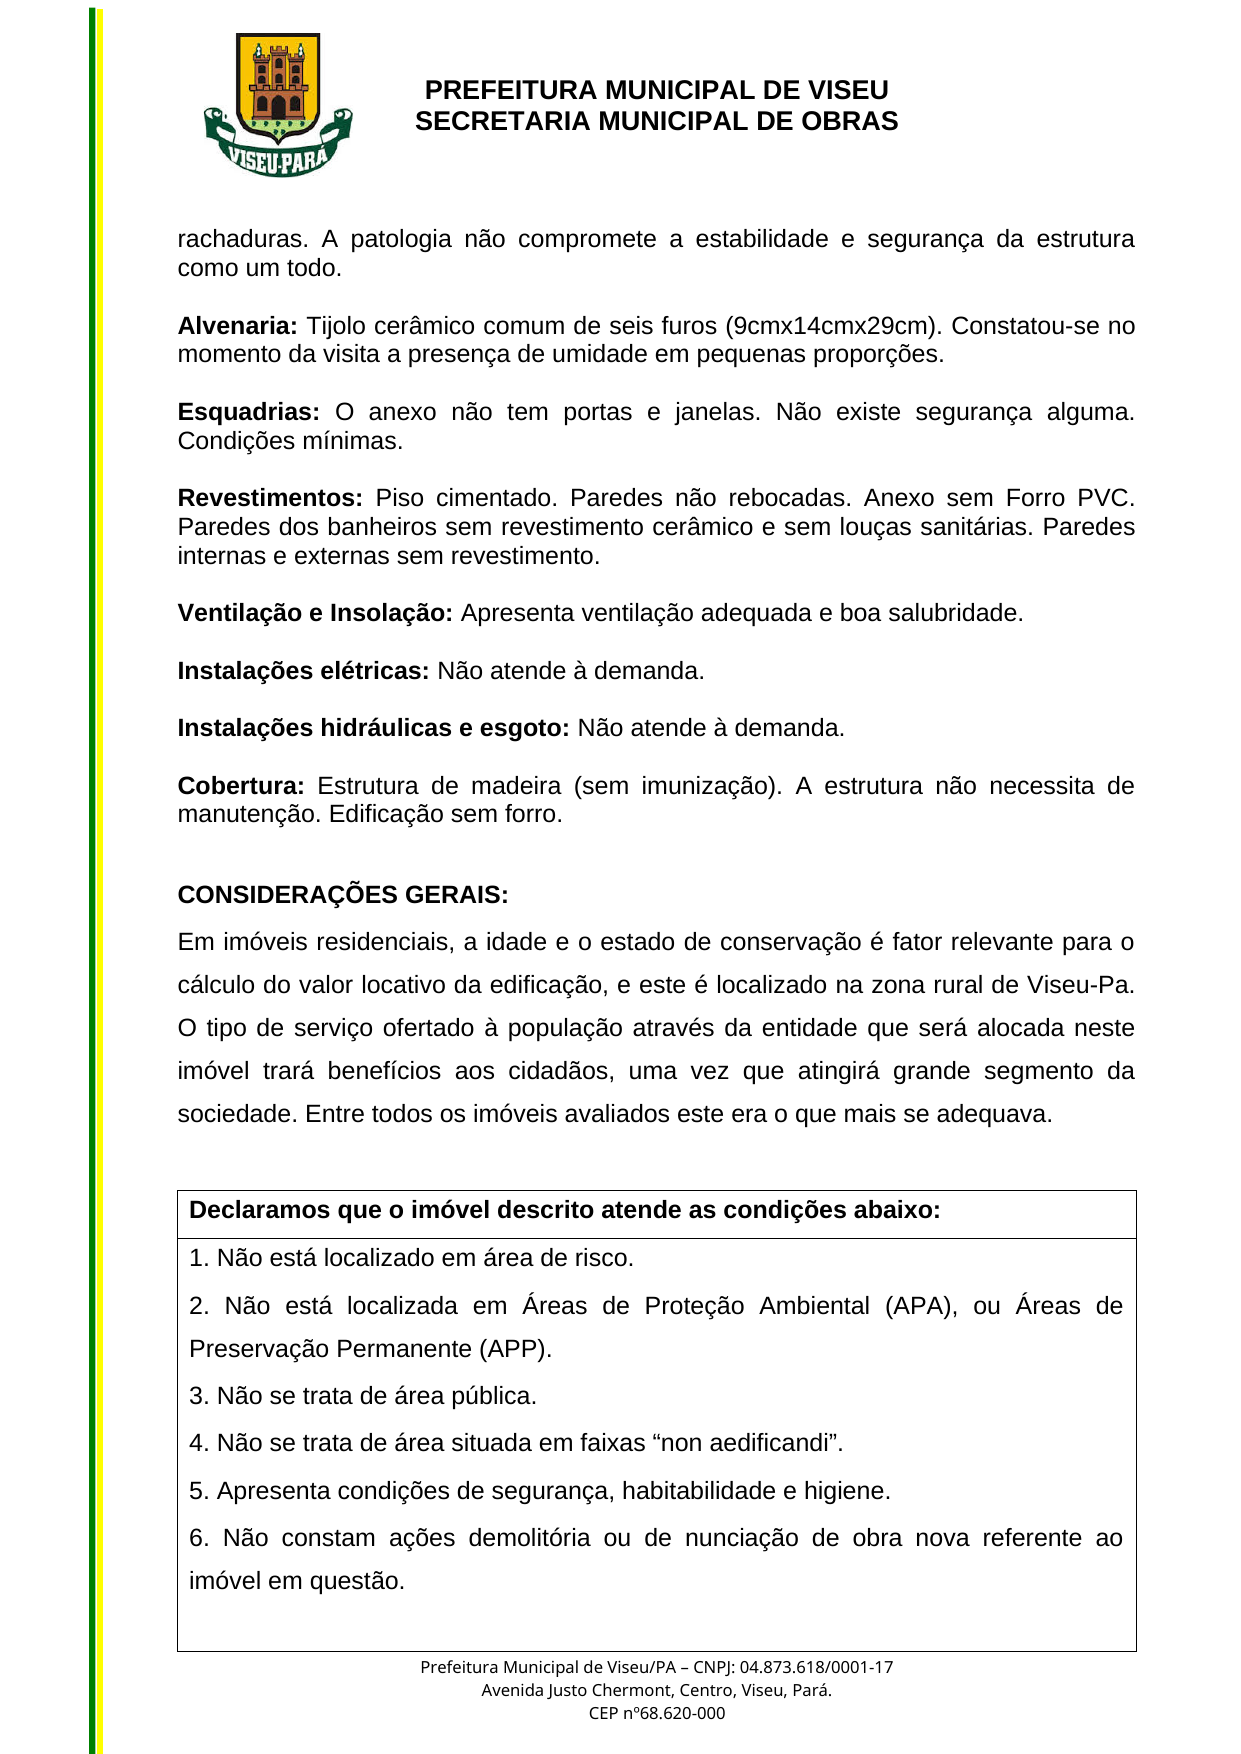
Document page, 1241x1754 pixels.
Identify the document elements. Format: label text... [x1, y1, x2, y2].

text Alvenaria: Tijolo cerâmico comum de seis furos (9cmx14cmx29cm). Constatou-se no momento da visita a presença de umidade em pequenas proporções. [177, 311, 1137, 368]
text Esquadrias: O anexo não tem portas e janelas. Não existe segurança alguma. Condições mínimas. [177, 397, 1137, 454]
text CONSIDERAÇÕES GERAIS: [177, 880, 1137, 908]
picture [203, 33, 354, 178]
text Revestimentos: Piso cimentado. Paredes não rebocadas. Anexo sem Forro PVC. Paredes dos banheiros sem revestimento cerâmico e sem louças sanitárias. Paredes internas e externas sem revestimento. [177, 483, 1137, 569]
text rachaduras. A patologia não compromete a estabilidade e segurança da estrutura como um todo. [177, 224, 1137, 282]
text Instalações hidráulicas e esgoto: Não atende à demanda. [177, 713, 1137, 742]
text Em imóveis residenciais, a idade e o estado de conservação é fator relevante para o cálculo do valor locativo da edificação, e este é localizado na zona rural de Viseu-Pa. O tipo de serviço ofertado à população através da entidade que será alocada neste imóvel trará benefícios aos cidadãos, uma vez que atingirá grande segmento da sociedade. Entre todos os imóveis avaliados este era o que mais se adequava. [177, 927, 1137, 1128]
text Cobertura: Estrutura de madeira (sem imunização). A estrutura não necessita de manutenção. Edificação sem forro. [177, 771, 1137, 828]
text Instalações elétricas: Não atende à demanda. [177, 656, 1137, 684]
table_header Declaramos que o imóvel descrito atende as condições abaixo: [178, 1191, 1136, 1238]
table_cell 1. Não está localizado em área de risco. 2. Não está localizada em Áreas de Proteção Ambiental (APA), ou Áreas de Preservação Permanente (APP). 3. Não se trata de área pública. 4. Não se trata de área situada em faixas “non aedificandi”. 5. Apresenta condições de segurança, habitabilidade e higiene. 6. Não constam ações demolitória ou de nunciação de obra nova referente ao imóvel em questão. [178, 1239, 1136, 1651]
text Ventilação e Insolação: Apresenta ventilação adequada e boa salubridade. [177, 598, 1137, 627]
